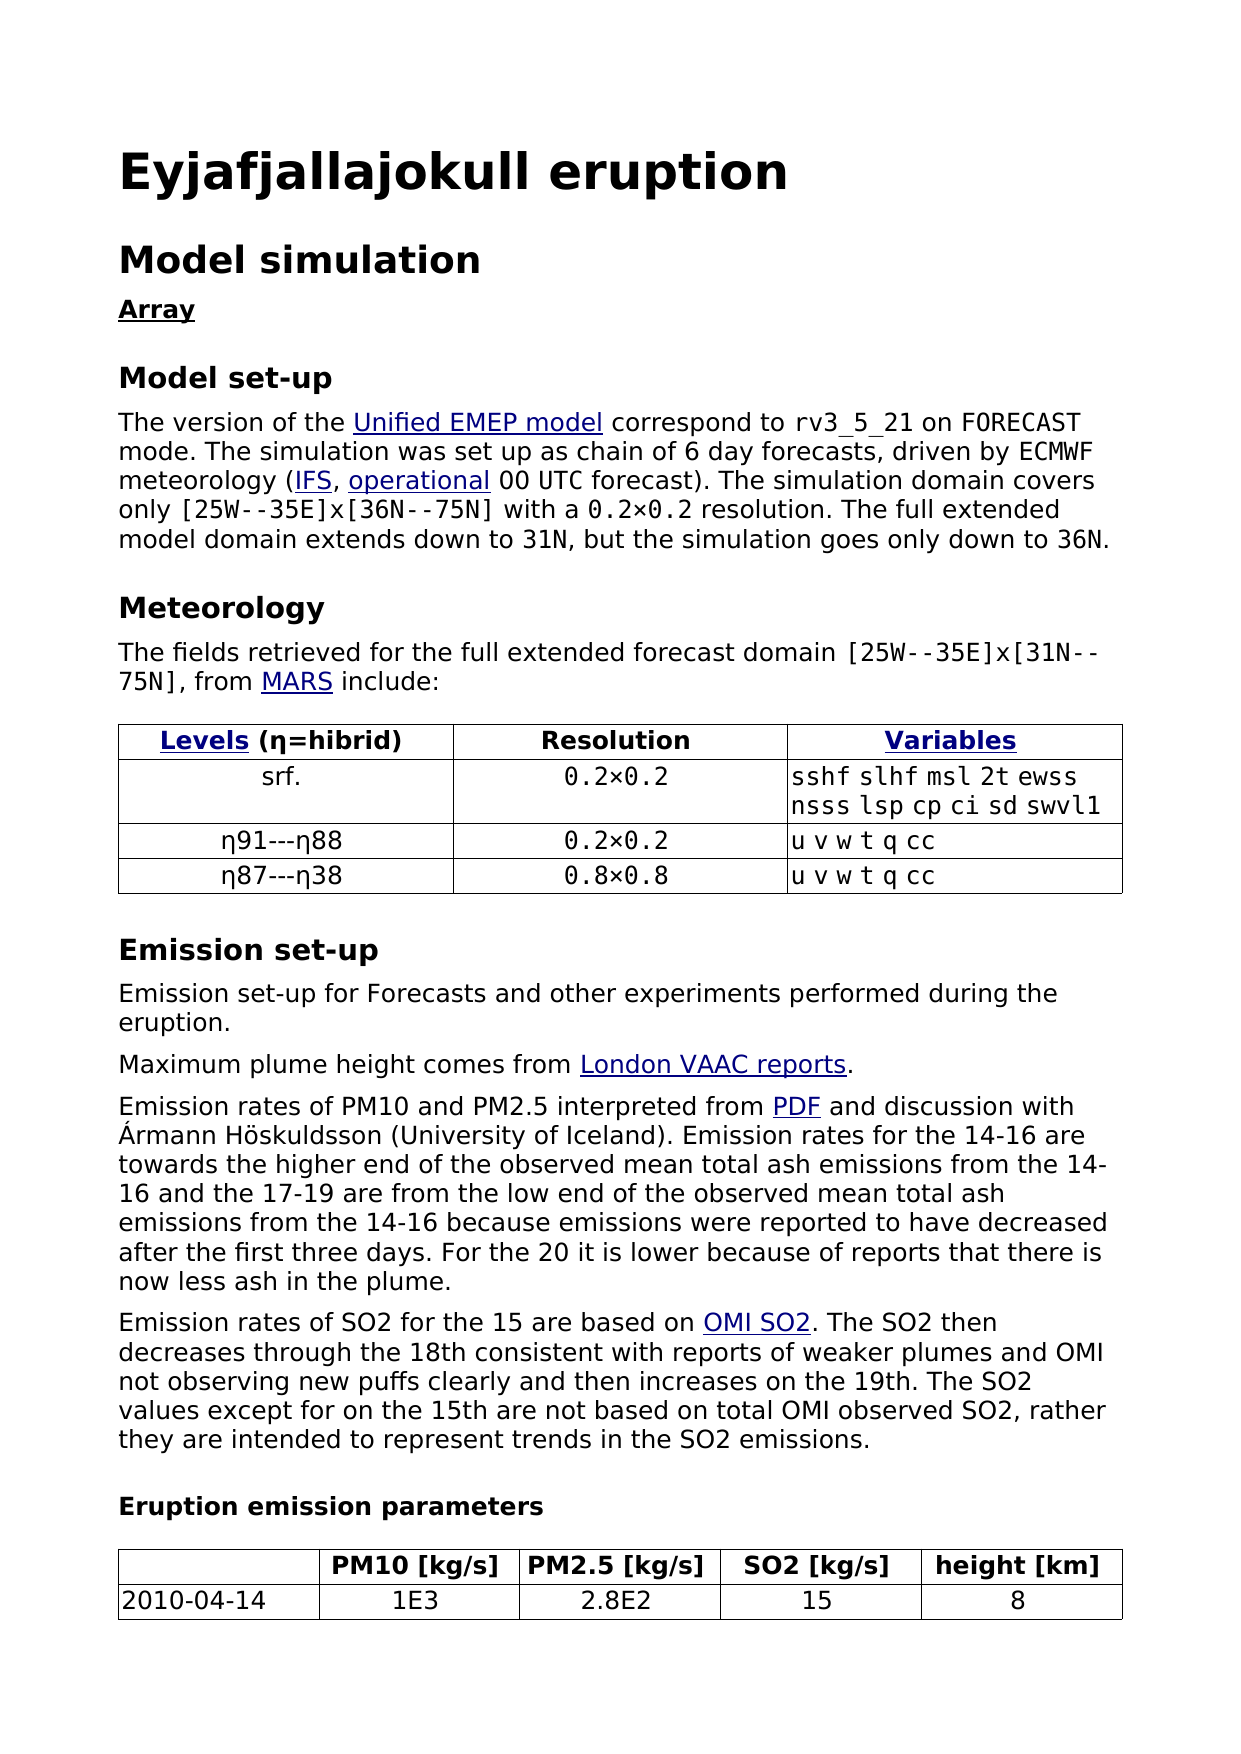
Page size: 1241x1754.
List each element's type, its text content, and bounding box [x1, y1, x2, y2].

table_cell u v w t q cc [788, 824, 1122, 858]
table_cell 0.2×0.2 [454, 760, 787, 823]
table_cell 2.8E2 [520, 1585, 720, 1619]
table_cell 8 [922, 1585, 1122, 1619]
table_header Variables [788, 725, 1122, 759]
table_cell 15 [721, 1585, 921, 1619]
table_header [119, 1550, 319, 1583]
text Maximum plume height comes from London VAAC reports. [118, 1050, 1122, 1079]
subtitle Eruption emission parameters [118, 1492, 1122, 1521]
subtitle Eyjafjallajokull eruption [118, 143, 1122, 201]
text The version of the Unified EMEP model correspond to rv3_5_21 on FORECAST mode. The simulation was set up as chain of 6 day forecasts, driven by ECMWF meteorology (IFS, operational 00 UTC forecast). The simulation domain covers only [25W--35E]x[36N--75N] with a 0.2×0.2 resolution. The full extended model domain extends down to 31N, but the simulation goes only down to 36N. [118, 408, 1122, 554]
table_header Levels (η=hibrid) [119, 725, 453, 759]
text Emission rates of SO2 for the 15 are based on OMI SO2. The SO2 then decreases through the 18th consistent with reports of weaker plumes and OMI not observing new puffs clearly and then increases on the 19th. The SO2 values except for on the 15th are not based on total OMI observed SO2, rather they are intended to represent trends in the SO2 emissions. [118, 1309, 1122, 1454]
table_cell srf. [119, 760, 453, 823]
table_header Resolution [454, 725, 787, 759]
text Emission set-up for Forecasts and other experiments performed during the eruption. [118, 979, 1122, 1038]
table_cell sshf slhf msl 2t ewss nsss lsp cp ci sd swvl1 [788, 760, 1122, 823]
text The fields retrieved for the full extended forecast domain [25W--35E]x[31N--75N], from MARS include: [118, 638, 1122, 696]
subtitle Meteorology [118, 591, 1122, 625]
text Emission rates of PM10 and PM2.5 interpreted from PDF and discussion with Ármann Höskuldsson (University of Iceland). Emission rates for the 14-16 are towards the higher end of the observed mean total ash emissions from the 14-16 and the 17-19 are from the low end of the observed mean total ash emissions from the 14-16 because emissions were reported to have decreased after the first three days. For the 20 it is lower because of reports that there is now less ash in the plume. [118, 1092, 1122, 1296]
table_cell η91---η88 [119, 824, 453, 858]
table_cell η87---η38 [119, 859, 453, 893]
table_header PM10 [kg/s] [320, 1550, 519, 1583]
table_cell 0.2×0.2 [454, 824, 787, 858]
table_header PM2.5 [kg/s] [520, 1550, 720, 1583]
table_cell 1E3 [320, 1585, 519, 1619]
table_header height [km] [922, 1550, 1122, 1583]
table_cell 2010-04-14 [119, 1585, 319, 1619]
table_cell 0.8×0.8 [454, 859, 787, 893]
subtitle Emission set-up [118, 933, 1122, 967]
table_header SO2 [kg/s] [721, 1550, 921, 1583]
subtitle Model simulation [118, 239, 1122, 282]
table_cell u v w t q cc [788, 859, 1122, 893]
text Array [118, 295, 1122, 324]
subtitle Model set-up [118, 362, 1122, 396]
